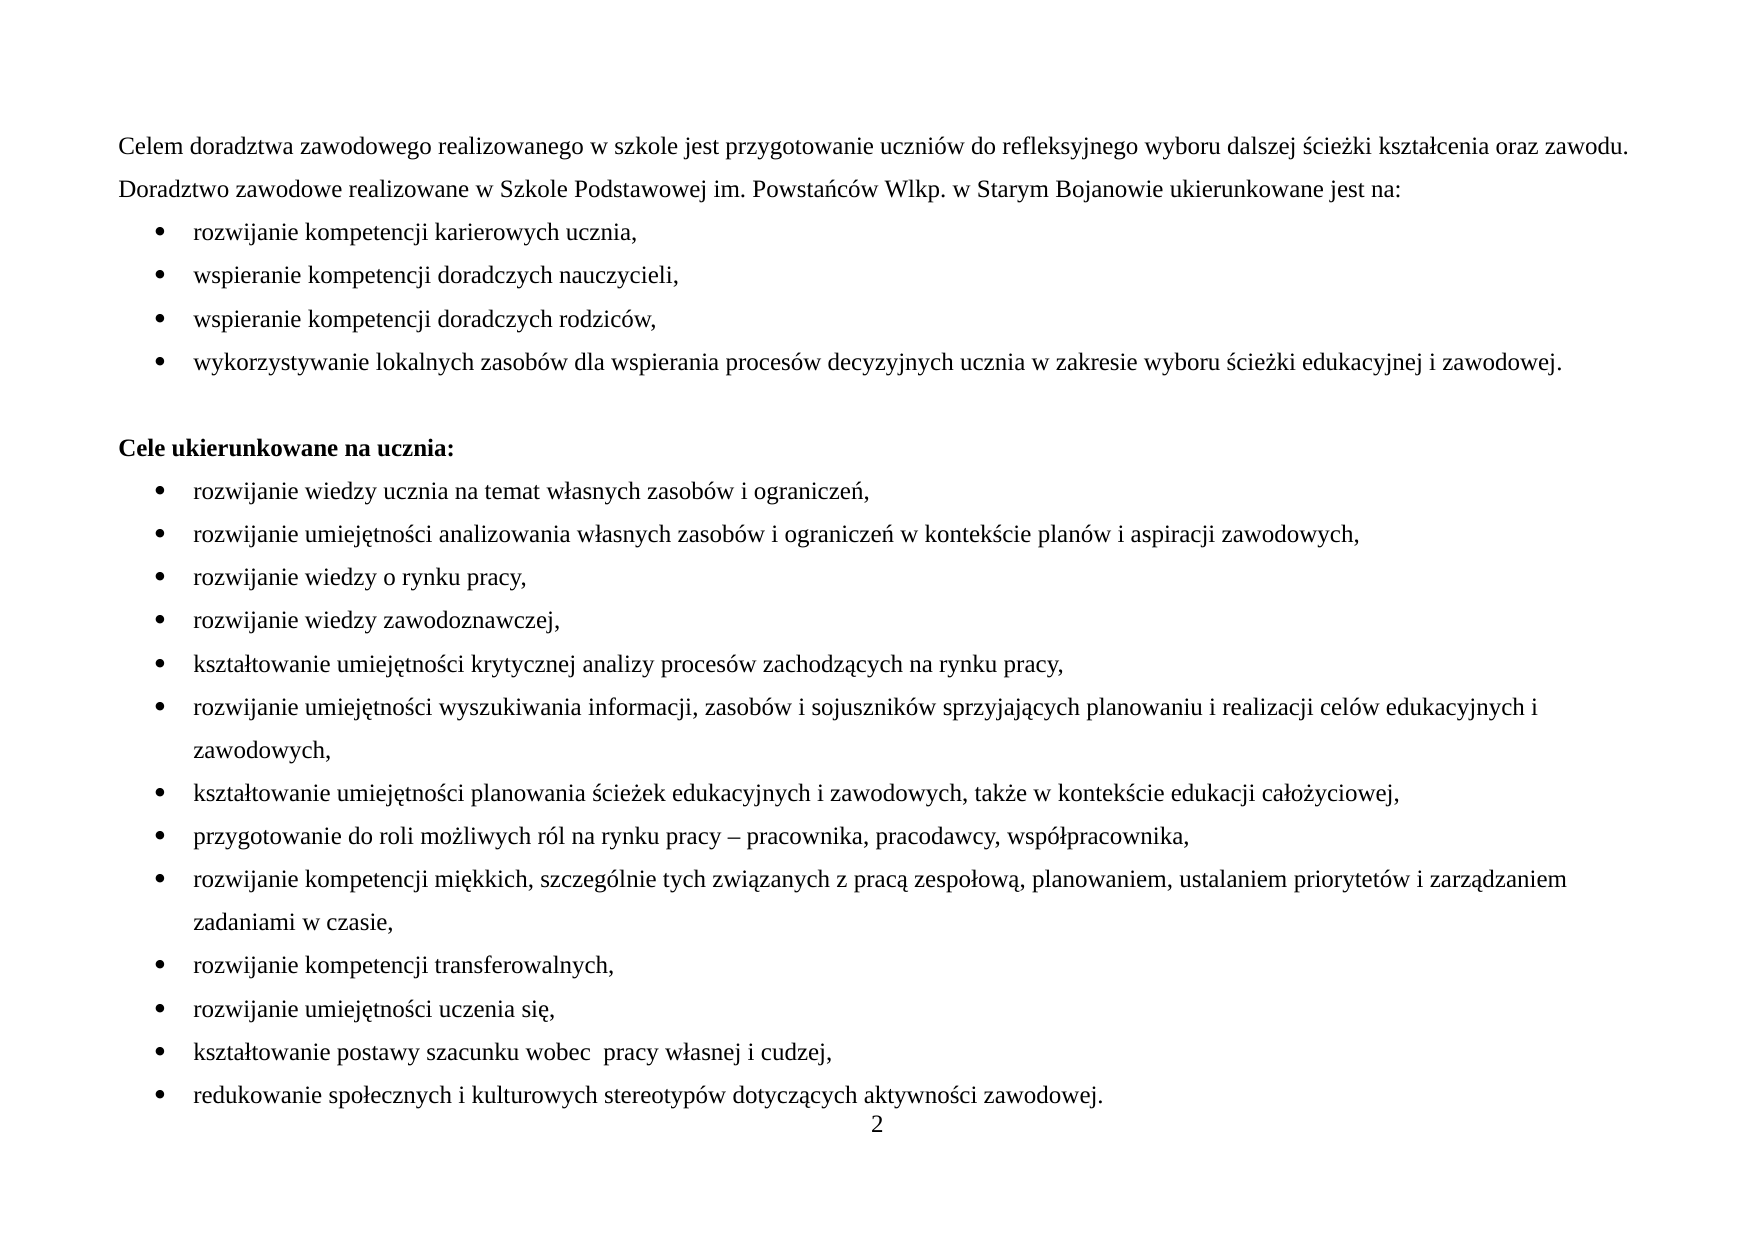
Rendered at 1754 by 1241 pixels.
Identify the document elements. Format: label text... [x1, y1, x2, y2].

list przygotowanie do roli możliwych ról na rynku pracy – pracownika, pracodawcy, współpracownika, [156, 821, 1636, 850]
list kształtowanie umiejętności krytycznej analizy procesów zachodzących na rynku pracy, [156, 649, 1636, 677]
list rozwijanie wiedzy ucznia na temat własnych zasobów i ograniczeń, [156, 476, 1636, 505]
text Cele ukierunkowane na ucznia: [118, 433, 1636, 462]
list wykorzystywanie lokalnych zasobów dla wspierania procesów decyzyjnych ucznia w zakresie wyboru ścieżki edukacyjnej i zawodowej. [156, 347, 1636, 376]
list rozwijanie kompetencji transferowalnych, [156, 951, 1636, 979]
list rozwijanie umiejętności wyszukiwania informacji, zasobów i sojuszników sprzyjających planowaniu i realizacji celów edukacyjnych i zawodowych, [156, 692, 1636, 764]
text Doradztwo zawodowe realizowane w Szkole Podstawowej im. Powstańców Wlkp. w Starym Bojanowie ukierunkowane jest na: [118, 174, 1636, 203]
list wspieranie kompetencji doradczych nauczycieli, [156, 261, 1636, 289]
list kształtowanie postawy szacunku wobec pracy własnej i cudzej, [156, 1037, 1636, 1066]
list rozwijanie kompetencji karierowych ucznia, [156, 217, 1636, 246]
list rozwijanie kompetencji miękkich, szczególnie tych związanych z pracą zespołową, planowaniem, ustalaniem priorytetów i zarządzaniem zadaniami w czasie, [156, 864, 1636, 936]
text Celem doradztwa zawodowego realizowanego w szkole jest przygotowanie uczniów do refleksyjnego wyboru dalszej ścieżki kształcenia oraz zawodu. [118, 131, 1636, 160]
list rozwijanie wiedzy o rynku pracy, [156, 562, 1636, 591]
list wspieranie kompetencji doradczych rodziców, [156, 304, 1636, 332]
list rozwijanie wiedzy zawodoznawczej, [156, 606, 1636, 634]
list rozwijanie umiejętności uczenia się, [156, 994, 1636, 1022]
list redukowanie społecznych i kulturowych stereotypów dotyczących aktywności zawodowej. [156, 1080, 1636, 1109]
list rozwijanie umiejętności analizowania własnych zasobów i ograniczeń w kontekście planów i aspiracji zawodowych, [156, 519, 1636, 548]
list kształtowanie umiejętności planowania ścieżek edukacyjnych i zawodowych, także w kontekście edukacji całożyciowej, [156, 778, 1636, 807]
